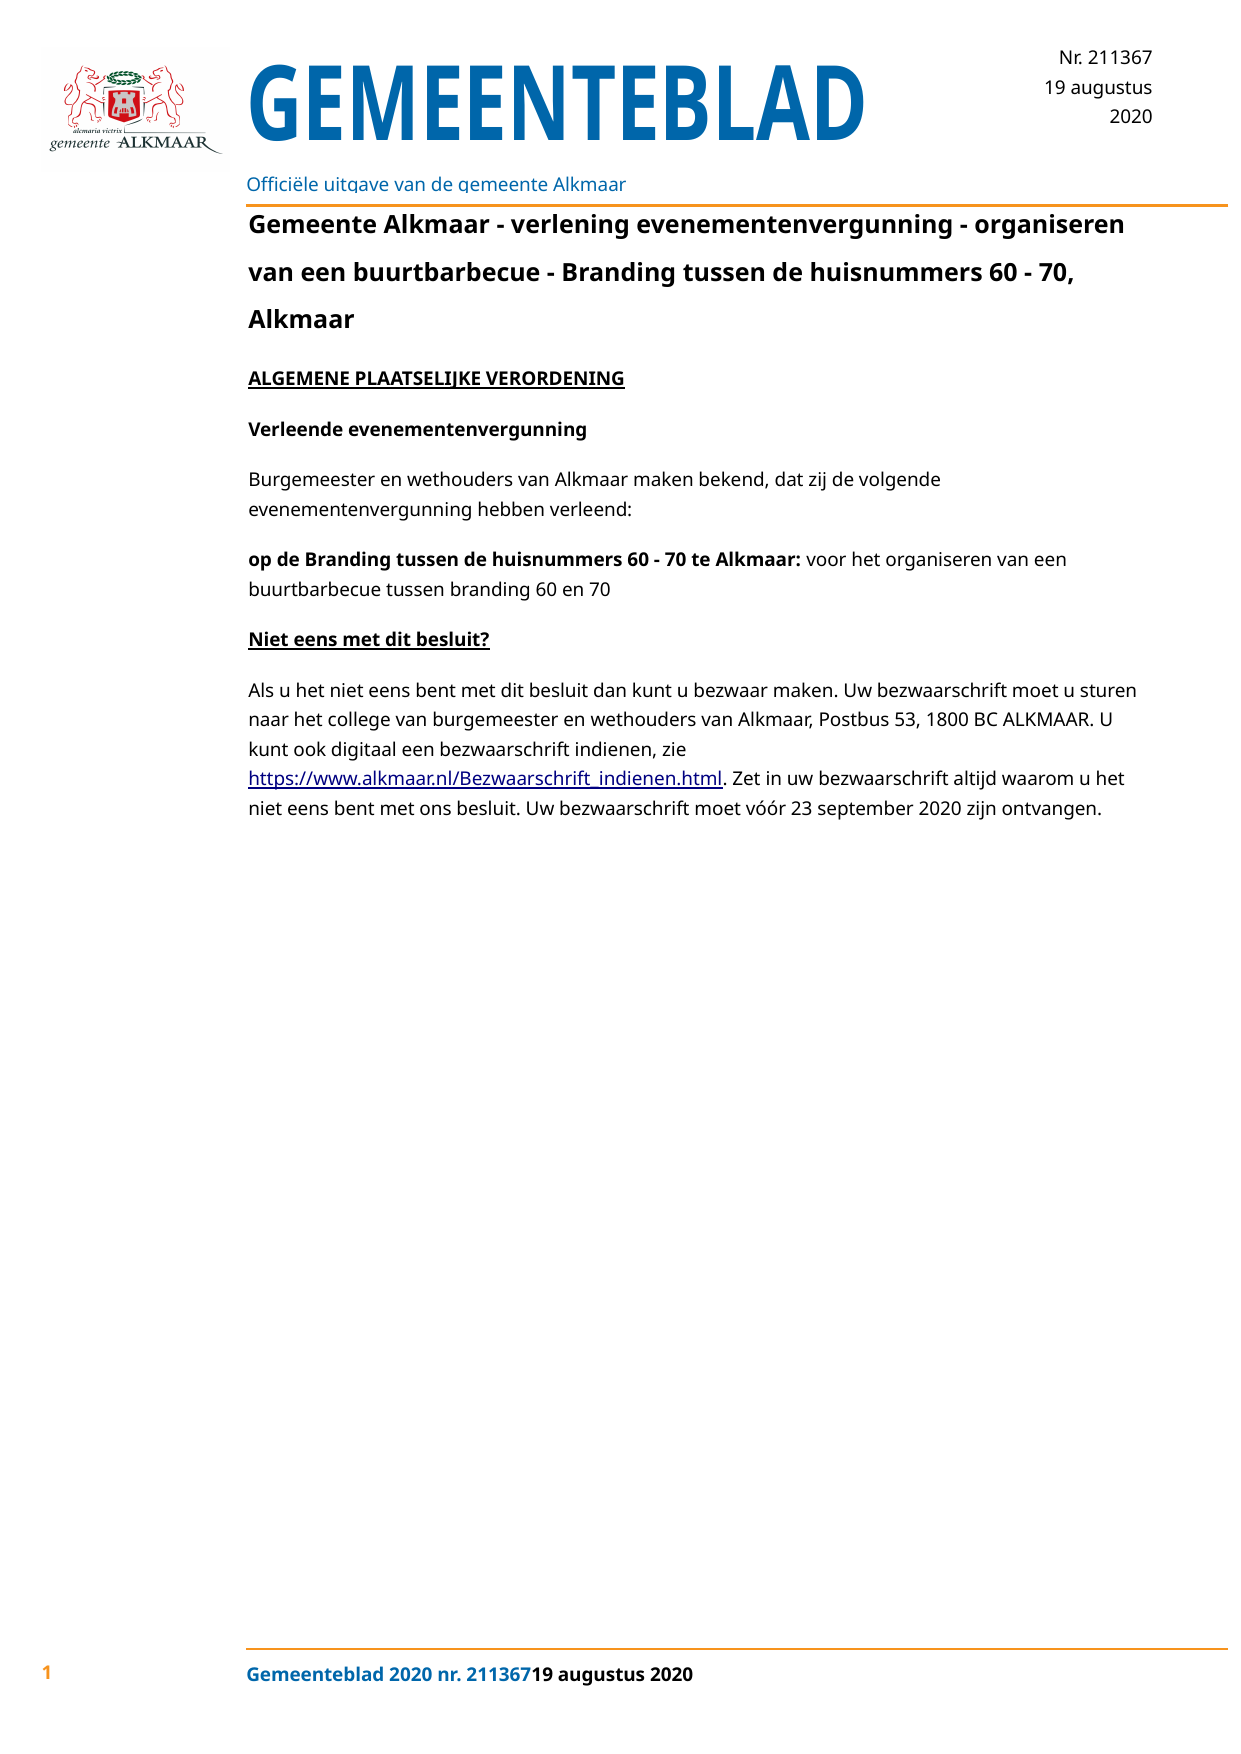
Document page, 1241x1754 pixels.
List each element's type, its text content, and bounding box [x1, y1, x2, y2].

text Niet eens met dit besluit? [248, 626, 1152, 652]
picture [41, 47, 231, 172]
text Verleende evenementenvergunning [248, 416, 1152, 442]
text Als u het niet eens bent met dit besluit dan kunt u bezwaar maken. Uw bezwaarschrift moet u sturen naar het college van burgemeester en wethouders van Alkmaar, Postbus 53, 1800 BC ALKMAAR. U kunt ook digitaal een bezwaarschrift indienen, zie https://www.alkmaar.nl/Bezwaarschrift_indienen.html. Zet in uw bezwaarschrift altijd waarom u het niet eens bent met ons besluit. Uw bezwaarschrift moet vóór 23 september 2020 zijn ontvangen. [248, 677, 1152, 821]
text op de Branding tussen de huisnummers 60 - 70 te Alkmaar: voor het organiseren van een buurtbarbecue tussen branding 60 en 70 [248, 546, 1152, 602]
text ALGEMENE PLAATSELIJKE VERORDENING [248, 366, 1152, 391]
text Gemeente Alkmaar - verlening evenementenvergunning - organiseren van een buurtbarbecue - Branding tussen de huisnummers 60 - 70, Alkmaar [248, 207, 1152, 336]
text Burgemeester en wethouders van Alkmaar maken bekend, dat zij de volgende evenementenvergunning hebben verleend: [248, 466, 1152, 522]
